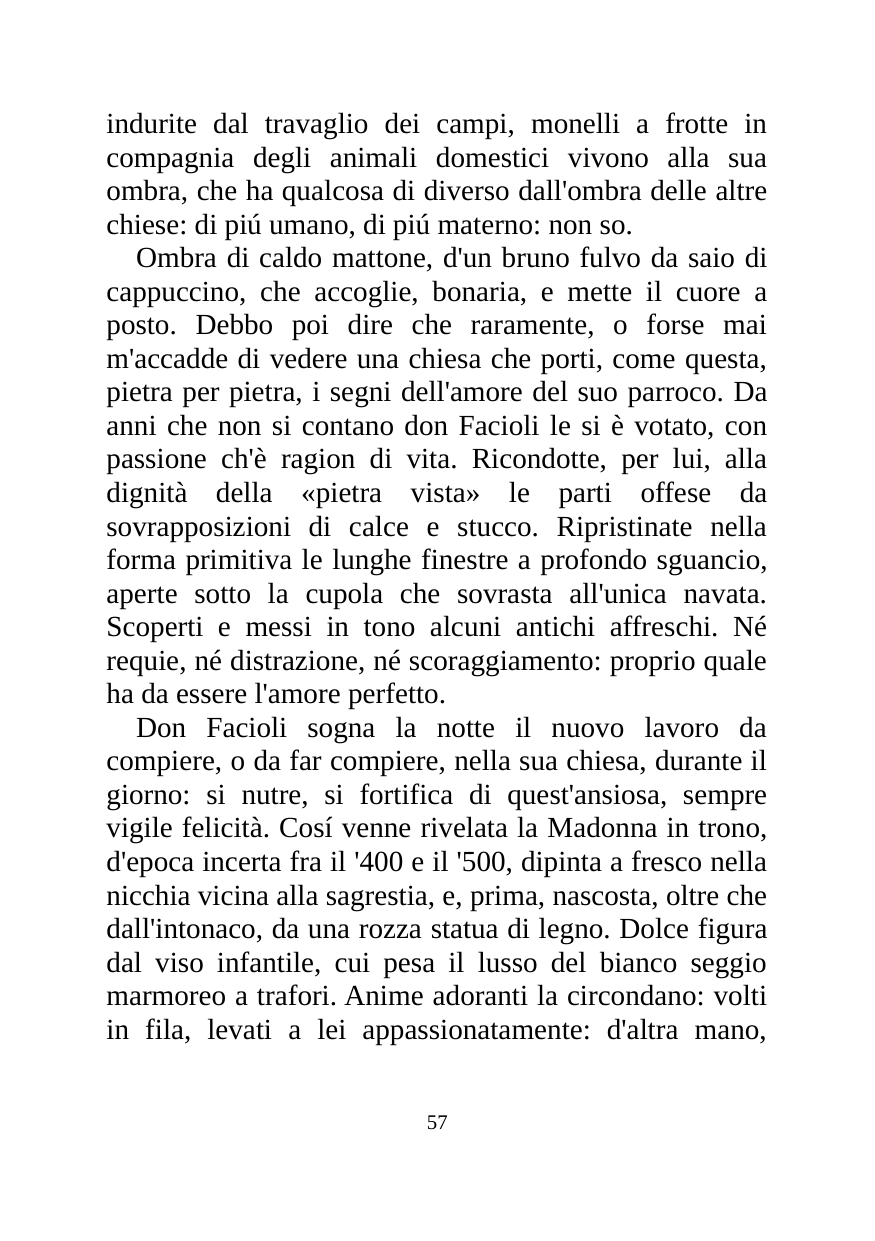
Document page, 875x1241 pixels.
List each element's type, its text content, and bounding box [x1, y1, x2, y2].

text indurite dal travaglio dei campi, monelli a frotte in compagnia degli animali domestici vivono alla sua ombra, che ha qualcosa di diverso dall'ombra delle altre chiese: di piú umano, di piú materno: non so. [106, 106, 768, 240]
text Don Facioli sogna la notte il nuovo lavoro da compiere, o da far compiere, nella sua chiesa, durante il giorno: si nutre, si fortifica di quest'ansiosa, sempre vigile felicità. Cosí venne rivelata la Madonna in trono, d'epoca incerta fra il '400 e il '500, dipinta a fresco nella nicchia vicina alla sagrestia, e, prima, nascosta, oltre che dall'intonaco, da una rozza statua di legno. Dolce figura dal viso infantile, cui pesa il lusso del bianco seggio marmoreo a trafori. Anime adoranti la circondano: volti in fila, levati a lei appassionatamente: d'altra mano, [106, 710, 768, 1045]
text Ombra di caldo mattone, d'un bruno fulvo da saio di cappuccino, che accoglie, bonaria, e mette il cuore a posto. Debbo poi dire che raramente, o forse mai m'accadde di vedere una chiesa che porti, come questa, pietra per pietra, i segni dell'amore del suo parroco. Da anni che non si contano don Facioli le si è votato, con passione ch'è ragion di vita. Ricondotte, per lui, alla dignità della «pietra vista» le parti offese da sovrapposizioni di calce e stucco. Ripristinate nella forma primitiva le lunghe finestre a profondo sguancio, aperte sotto la cupola che sovrasta all'unica navata. Scoperti e messi in tono alcuni antichi affreschi. Né requie, né distrazione, né scoraggiamento: proprio quale ha da essere l'amore perfetto. [106, 240, 768, 710]
